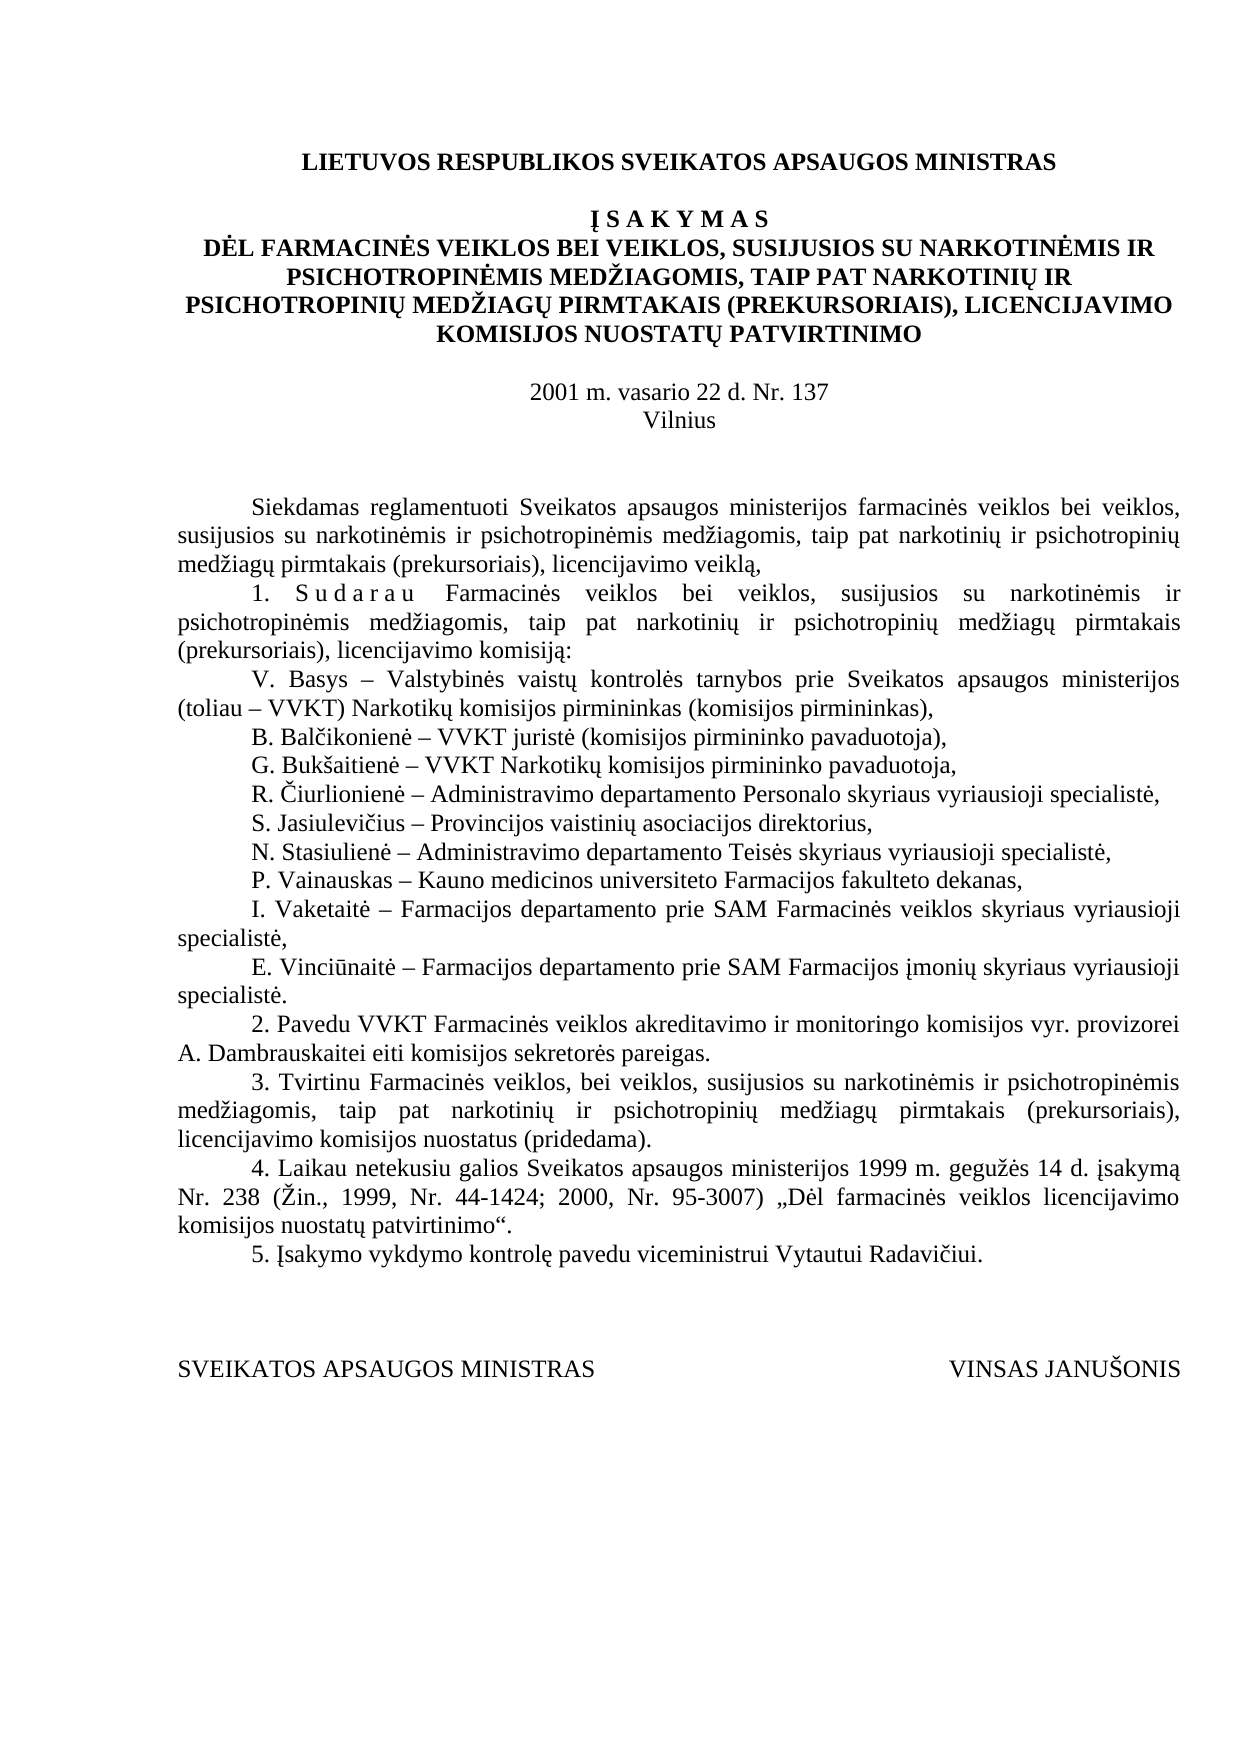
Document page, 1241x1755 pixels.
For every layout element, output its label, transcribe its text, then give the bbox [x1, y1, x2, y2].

text Į S A K Y M A S [177, 204, 1181, 233]
text P. Vainauskas – Kauno medicinos universiteto Farmacijos fakulteto dekanas, [177, 866, 1181, 894]
text 4. Laikau netekusiu galios Sveikatos apsaugos ministerijos 1999 m. gegužės 14 d. įsakymą Nr. 238 (Žin., 1999, Nr. 44-1424; 2000, Nr. 95-3007) „Dėl farmacinės veiklos licencijavimo komisijos nuostatų patvirtinimo“. [177, 1153, 1181, 1239]
text 1. Sudarau Farmacinės veiklos bei veiklos, susijusios su narkotinėmis ir psichotropinėmis medžiagomis, taip pat narkotinių ir psichotropinių medžiagų pirmtakais (prekursoriais), licencijavimo komisiją: [177, 578, 1181, 664]
text V. Basys – Valstybinės vaistų kontrolės tarnybos prie Sveikatos apsaugos ministerijos (toliau – VVKT) Narkotikų komisijos pirmininkas (komisijos pirmininkas), [177, 664, 1181, 722]
text 5. Įsakymo vykdymo kontrolę pavedu viceministrui Vytautui Radavičiui. [177, 1239, 1181, 1268]
text 2. Pavedu VVKT Farmacinės veiklos akreditavimo ir monitoringo komisijos vyr. provizorei A. Dambrauskaitei eiti komisijos sekretorės pareigas. [177, 1009, 1181, 1067]
text E. Vinciūnaitė – Farmacijos departamento prie SAM Farmacijos įmonių skyriaus vyriausioji specialistė. [177, 952, 1181, 1009]
text S. Jasiulevičius – Provincijos vaistinių asociacijos direktorius, [177, 808, 1181, 837]
text R. Čiurlionienė – Administravimo departamento Personalo skyriaus vyriausioji specialistė, [177, 779, 1181, 808]
text B. Balčikonienė – VVKT juristė (komisijos pirmininko pavaduotoja), [177, 722, 1181, 751]
text 2001 m. vasario 22 d. Nr. 137 [177, 377, 1181, 406]
text I. Vaketaitė – Farmacijos departamento prie SAM Farmacinės veiklos skyriaus vyriausioji specialistė, [177, 894, 1181, 952]
text LIETUVOS RESPUBLIKOS SVEIKATOS APSAUGOS MINISTRAS [177, 147, 1181, 176]
text 3. Tvirtinu Farmacinės veiklos, bei veiklos, susijusios su narkotinėmis ir psichotropinėmis medžiagomis, taip pat narkotinių ir psichotropinių medžiagų pirmtakais (prekursoriais), licencijavimo komisijos nuostatus (pridedama). [177, 1067, 1181, 1153]
text G. Bukšaitienė – VVKT Narkotikų komisijos pirmininko pavaduotoja, [177, 751, 1181, 779]
text Siekdamas reglamentuoti Sveikatos apsaugos ministerijos farmacinės veiklos bei veiklos, susijusios su narkotinėmis ir psichotropinėmis medžiagomis, taip pat narkotinių ir psichotropinių medžiagų pirmtakais (prekursoriais), licencijavimo veiklą, [177, 492, 1181, 578]
text Vilnius [177, 406, 1181, 434]
text N. Stasiulienė – Administravimo departamento Teisės skyriaus vyriausioji specialistė, [177, 837, 1181, 866]
text DĖL FARMACINĖS VEIKLOS BEI VEIKLOS, SUSIJUSIOS SU NARKOTINĖMIS IR PSICHOTROPINĖMIS MEDŽIAGOMIS, TAIP PAT NARKOTINIŲ IR PSICHOTROPINIŲ MEDŽIAGŲ PIRMTAKAIS (PREKURSORIAIS), LICENCIJAVIMO KOMISIJOS NUOSTATŲ PATVIRTINIMO [177, 233, 1181, 348]
text SVEIKATOS APSAUGOS Ministras Vinsas Janušonis [177, 1354, 1181, 1383]
